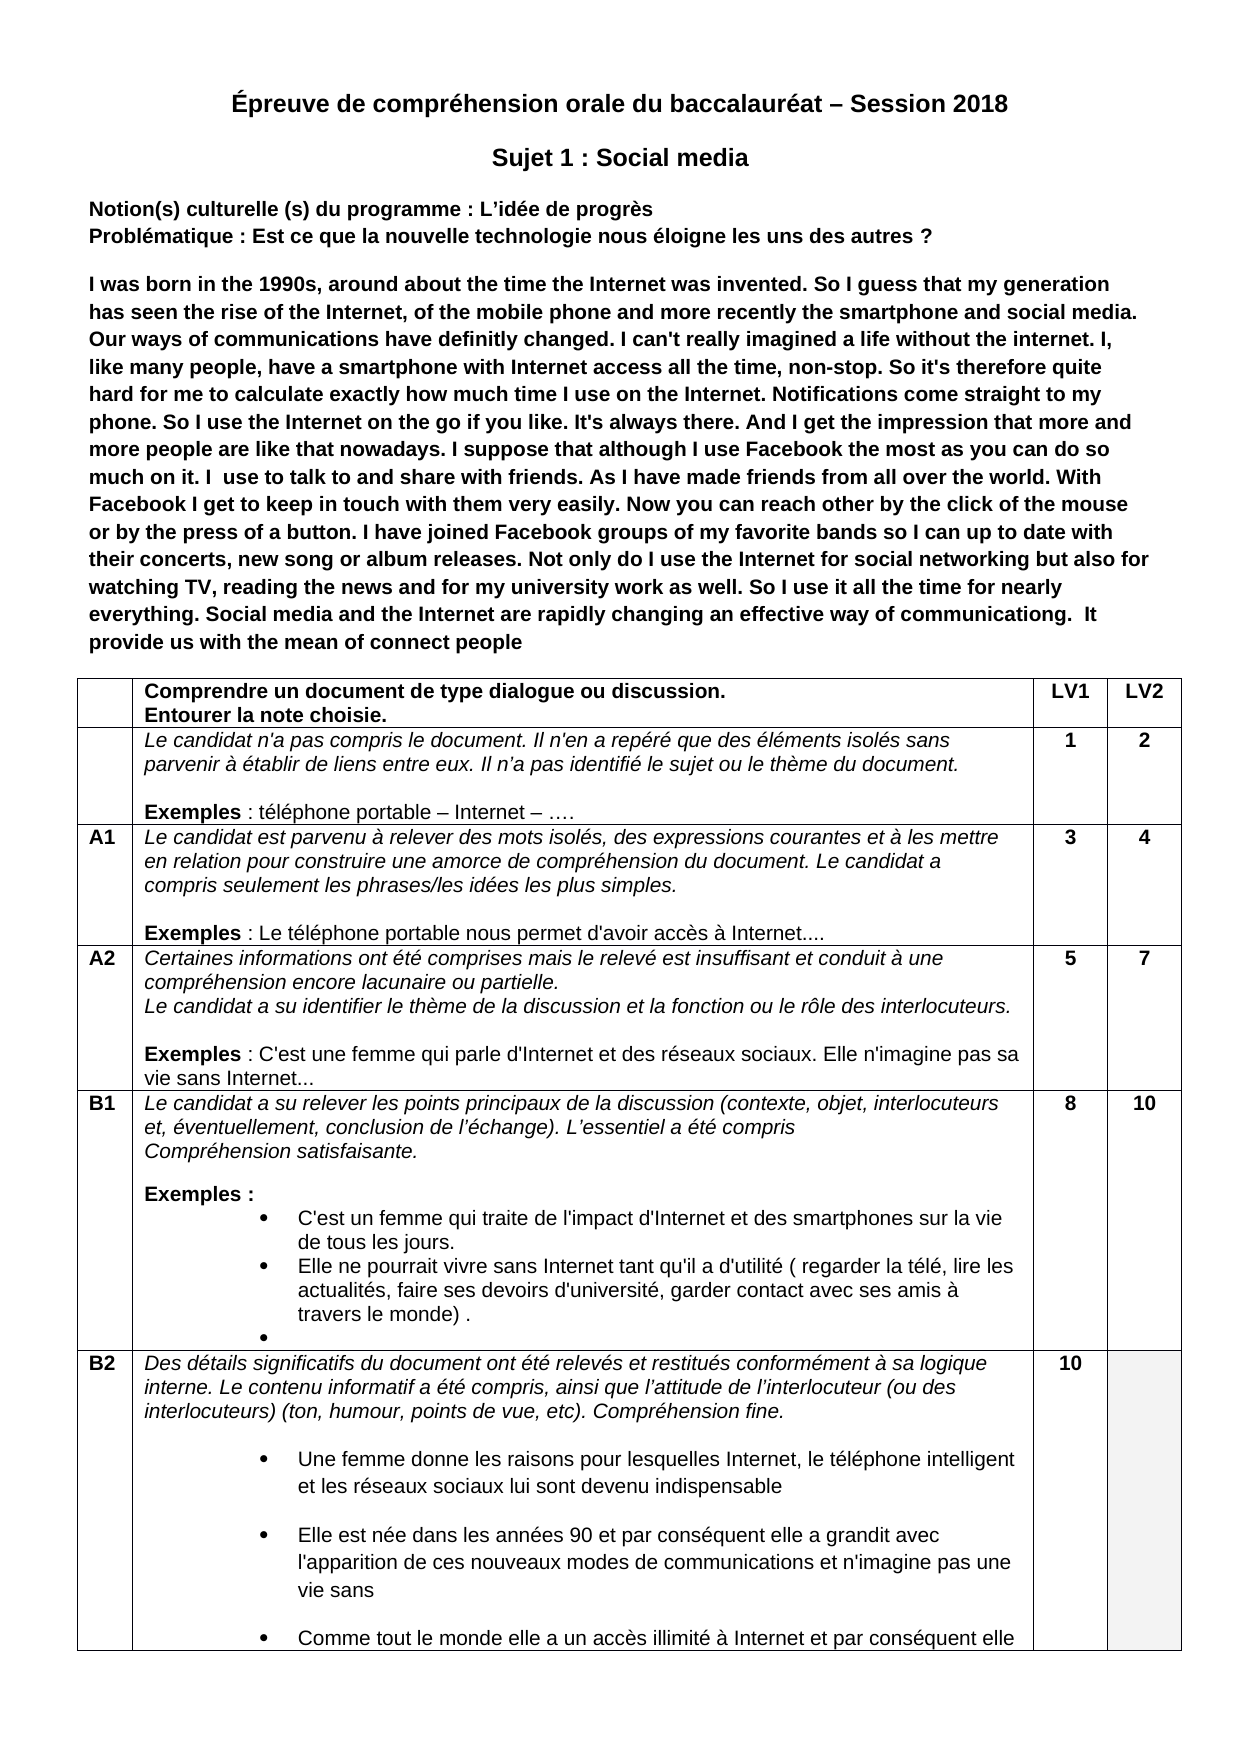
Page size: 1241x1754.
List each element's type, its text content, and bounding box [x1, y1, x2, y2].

table_cell A1 [78, 825, 132, 945]
table_cell 2 [1108, 728, 1181, 824]
table_header LV1 [1034, 679, 1107, 727]
table_cell 5 [1034, 946, 1107, 1089]
text I was born in the 1990s, around about the time the Internet was invented. So I guess that my generation has seen the rise of the Internet, of the mobile phone and more recently the smartphone and social media. Our ways of communications have definitly changed. I can't really imagined a life without the internet. I, like many people, have a smartphone with Internet access all the time, non-stop. So it's therefore quite hard for me to calculate exactly how much time I use on the Internet. Notifications come straight to my phone. So I use the Internet on the go if you like. It's always there. And I get the impression that more and more people are like that nowadays. I suppose that although I use Facebook the most as you can do so much on it. I use to talk to and share with friends. As I have made friends from all over the world. With Facebook I get to keep in touch with them very easily. Now you can reach other by the click of the mouse or by the press of a button. I have joined Facebook groups of my favorite bands so I can up to date with their concerts, new song or album releases. Not only do I use the Internet for social networking but also for watching TV, reading the news and for my university work as well. So I use it all the time for nearly everything. Social media and the Internet are rapidly changing an effective way of communicationg. It provide us with the mean of connect people [89, 272, 1152, 654]
table_cell 3 [1034, 825, 1107, 945]
text Notion(s) culturelle (s) du programme : L’idée de progrès Problématique : Est ce que la nouvelle technologie nous éloigne les uns des autres ? [89, 196, 1152, 248]
table_cell Le candidat est parvenu à relever des mots isolés, des expressions courantes et à les mettre en relation pour construire une amorce de compréhension du document. Le candidat a compris seulement les phrases/les idées les plus simples. Exemples : Le téléphone portable nous permet d'avoir accès à Internet.... [133, 825, 1033, 945]
table_cell [78, 728, 132, 824]
text Sujet 1 : Social media [89, 142, 1152, 171]
table_cell B1 [78, 1091, 132, 1349]
text Épreuve de compréhension orale du baccalauréat – Session 2018 [89, 89, 1152, 117]
table_cell Certaines informations ont été comprises mais le relevé est insuffisant et conduit à une compréhension encore lacunaire ou partielle. Le candidat a su identifier le thème de la discussion et la fonction ou le rôle des interlocuteurs. Exemples : C'est une femme qui parle d'Internet et des réseaux sociaux. Elle n'imagine pas sa vie sans Internet... [133, 946, 1033, 1089]
table_cell A2 [78, 946, 132, 1089]
table_cell Des détails significatifs du document ont été relevés et restitués conformément à sa logique interne. Le contenu informatif a été compris, ainsi que l’attitude de l’interlocuteur (ou des interlocuteurs) (ton, humour, points de vue, etc). Compréhension fine. Une femme donne les raisons pour lesquelles Internet, le téléphone intelligent et les réseaux sociaux lui sont devenu indispensable Elle est née dans les années 90 et par conséquent elle a grandit avec l'apparition de ces nouveaux modes de communications et n'imagine pas une vie sans Comme tout le monde elle a un accès illimité à Internet et par conséquent elle [133, 1351, 1033, 1650]
table_cell [1108, 1351, 1181, 1650]
table_cell 1 [1034, 728, 1107, 824]
table_cell 10 [1034, 1351, 1107, 1650]
table_header Comprendre un document de type dialogue ou discussion. Entourer la note choisie. [133, 679, 1033, 727]
table_cell 4 [1108, 825, 1181, 945]
table_cell Le candidat a su relever les points principaux de la discussion (contexte, objet, interlocuteurs et, éventuellement, conclusion de l’échange). L’essentiel a été compris Compréhension satisfaisante. Exemples : C'est un femme qui traite de l'impact d'Internet et des smartphones sur la vie de tous les jours. Elle ne pourrait vivre sans Internet tant qu'il a d'utilité ( regarder la télé, lire les actualités, faire ses devoirs d'université, garder contact avec ses amis à travers le monde) . [133, 1091, 1033, 1349]
table_cell 10 [1108, 1091, 1181, 1349]
table_header LV2 [1108, 679, 1181, 727]
table_cell 7 [1108, 946, 1181, 1089]
table_cell Le candidat n'a pas compris le document. Il n'en a repéré que des éléments isolés sans parvenir à établir de liens entre eux. Il n’a pas identifié le sujet ou le thème du document. Exemples : téléphone portable – Internet – …. [133, 728, 1033, 824]
table_cell B2 [78, 1351, 132, 1650]
table_cell 8 [1034, 1091, 1107, 1349]
table_header [78, 679, 132, 727]
